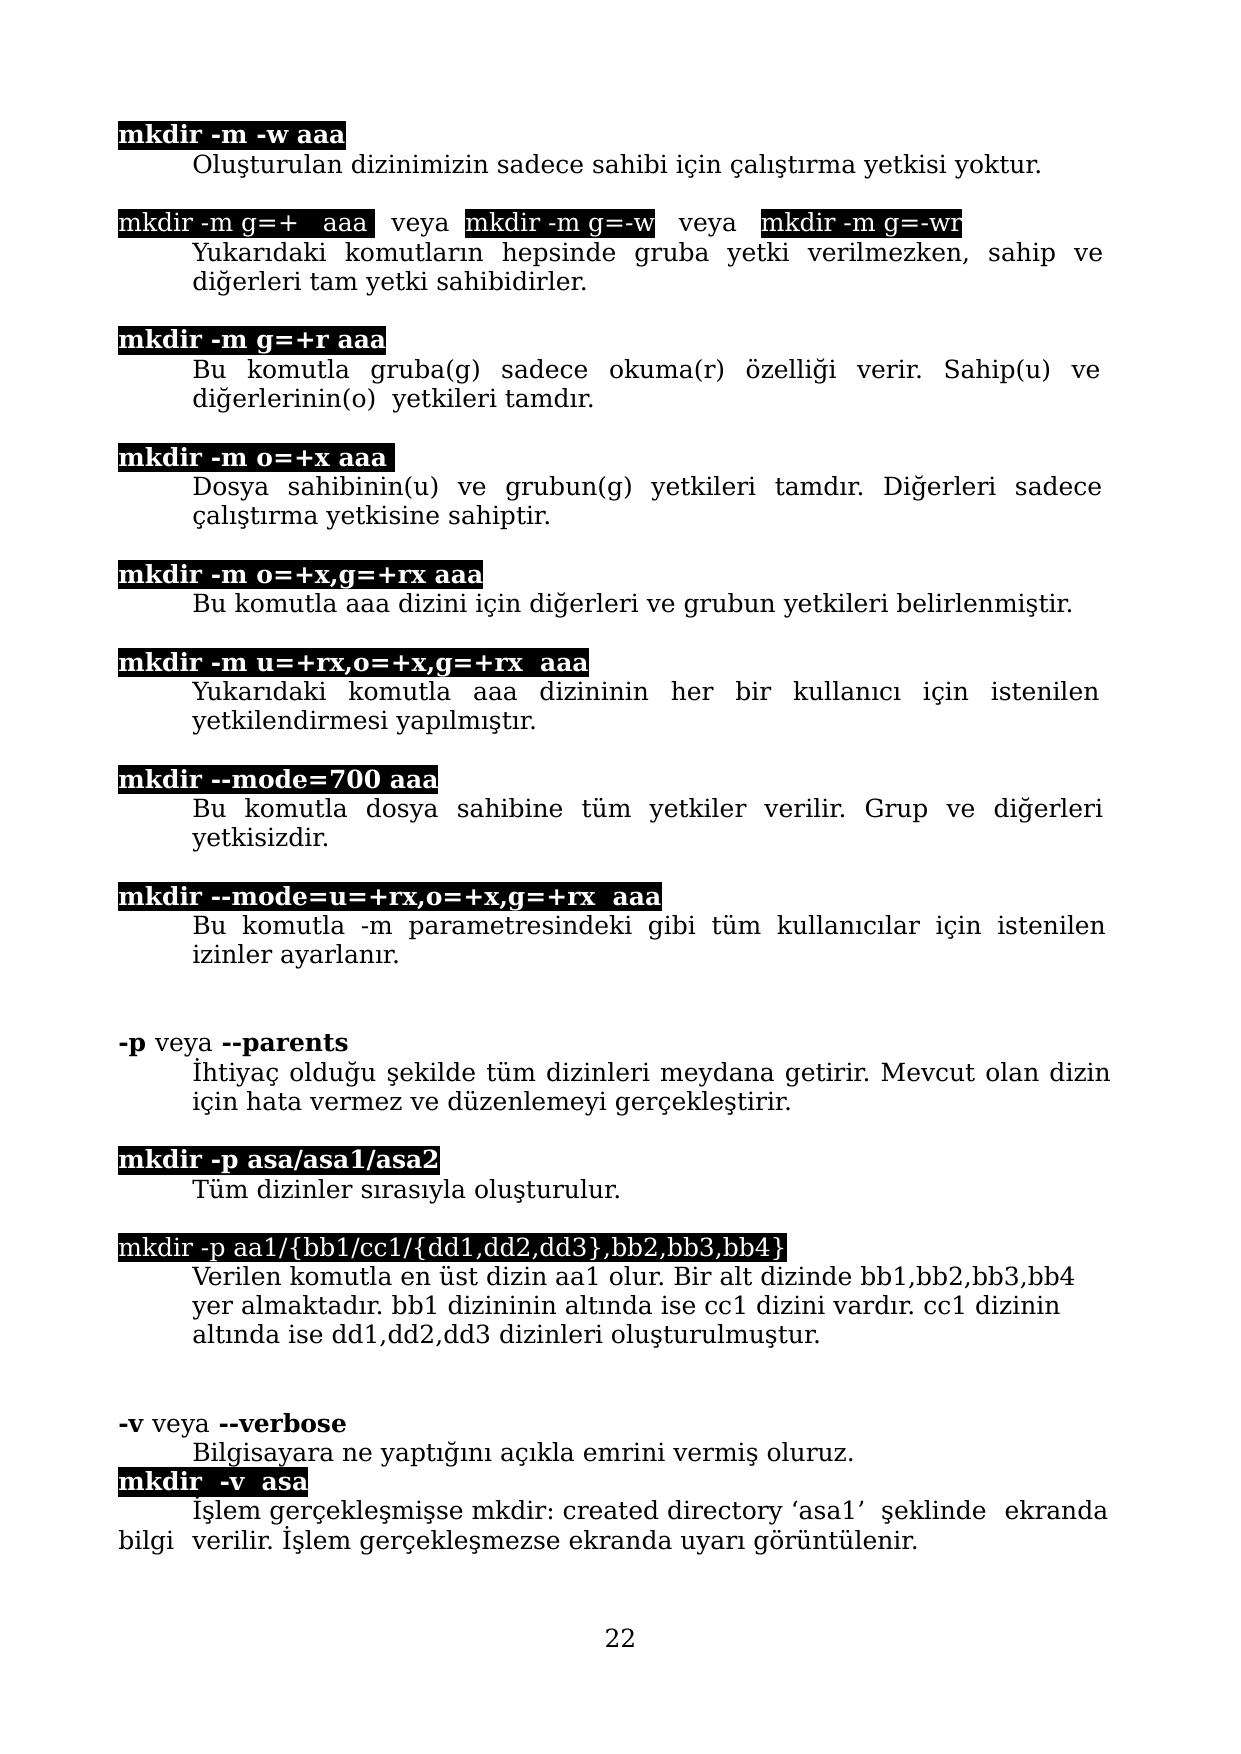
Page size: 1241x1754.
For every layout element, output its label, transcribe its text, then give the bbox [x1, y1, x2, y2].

list Bilgisayara ne yaptığını açıkla emrini vermiş oluruz. [118, 1438, 1122, 1467]
text Verilen komutla en üst dizin aa1 olur. Bir alt dizinde bb1,bb2,bb3,bb4 yer almaktadır. bb1 dizininin altında ise cc1 dizini vardır. cc1 dizinin altında ise dd1,dd2,dd3 dizinleri oluşturulmuştur. [118, 1262, 1122, 1350]
text Bu komutla -m parametresindeki gibi tüm kullanıcılar için istenilen izinler ayarlanır. [118, 911, 1122, 969]
text mkdir -m g=+r aaa [118, 326, 1122, 355]
text Oluşturulan dizinimizin sadece sahibi için çalıştırma yetkisi yoktur. [118, 150, 1122, 179]
list mkdir -v asa [118, 1467, 1122, 1497]
text Dosya sahibinin(u) ve grubun(g) yetkileri tamdır. Diğerleri sadece çalıştırma yetkisine sahiptir. [118, 472, 1122, 531]
text -p veya --parents [118, 1028, 1122, 1058]
text Tüm dizinler sırasıyla oluşturulur. [118, 1175, 1122, 1204]
text Bu komutla dosya sahibine tüm yetkiler verilir. Grup ve diğerleri yetkisizdir. [118, 794, 1122, 852]
text mkdir -p asa/asa1/asa2 [118, 1146, 1122, 1175]
text mkdir -m g=+ aaa veya mkdir -m g=-w veya mkdir -m g=-wr [118, 208, 1122, 238]
list İşlem gerçekleşmişse mkdir: created directory ‘asa1’ şeklinde ekranda bilgi verilir. İşlem gerçekleşmezse ekranda uyarı görüntülenir. [118, 1497, 1122, 1555]
text mkdir -m o=+x aaa [118, 443, 1122, 472]
text mkdir --mode=700 aaa [118, 765, 1122, 794]
text mkdir -m o=+x,g=+rx aaa [118, 560, 1122, 589]
text Bu komutla gruba(g) sadece okuma(r) özelliği verir. Sahip(u) ve diğerlerinin(o) yetkileri tamdır. [118, 355, 1122, 413]
subtitle -v veya --verbose [118, 1409, 1122, 1438]
text mkdir -m -w aaa [118, 121, 1122, 150]
text mkdir --mode=u=+rx,o=+x,g=+rx aaa [118, 882, 1122, 911]
text mkdir -m u=+rx,o=+x,g=+rx aaa [118, 648, 1122, 677]
text Yukarıdaki komutların hepsinde gruba yetki verilmezken, sahip ve diğerleri tam yetki sahibidirler. [118, 238, 1122, 296]
text Bu komutla aaa dizini için diğerleri ve grubun yetkileri belirlenmiştir. [118, 589, 1122, 618]
text mkdir -p aa1/{bb1/cc1/{dd1,dd2,dd3},bb2,bb3,bb4} [118, 1233, 1122, 1262]
text İhtiyaç olduğu şekilde tüm dizinleri meydana getirir. Mevcut olan dizin için hata vermez ve düzenlemeyi gerçekleştirir. [118, 1058, 1122, 1116]
text Yukarıdaki komutla aaa dizininin her bir kullanıcı için istenilen yetkilendirmesi yapılmıştır. [118, 677, 1122, 736]
